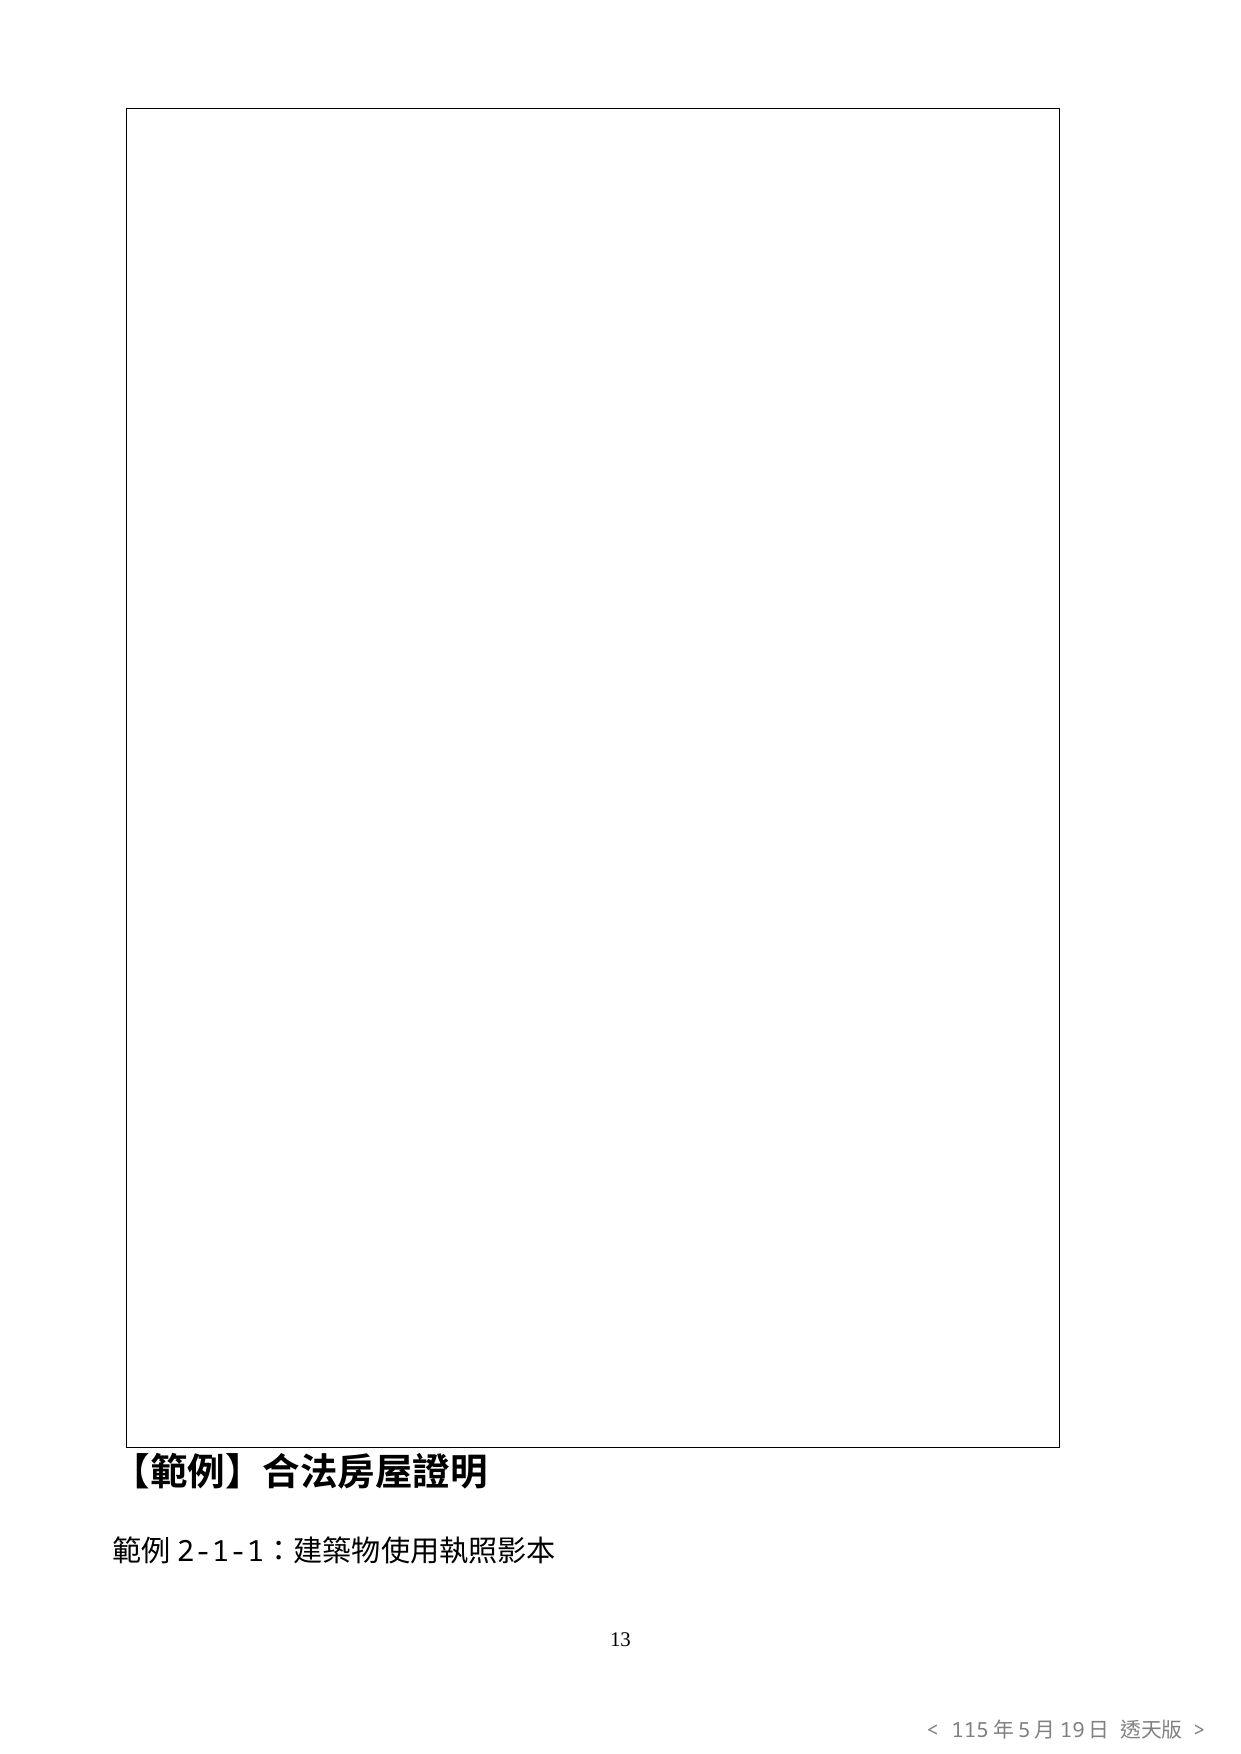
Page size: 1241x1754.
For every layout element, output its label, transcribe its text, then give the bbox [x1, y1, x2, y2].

table_header [127, 109, 1059, 1447]
text 【範例】合法房屋證明 [112, 1448, 1128, 1494]
text 範例2-1-1：建築物使用執照影本 [112, 1507, 1128, 1569]
